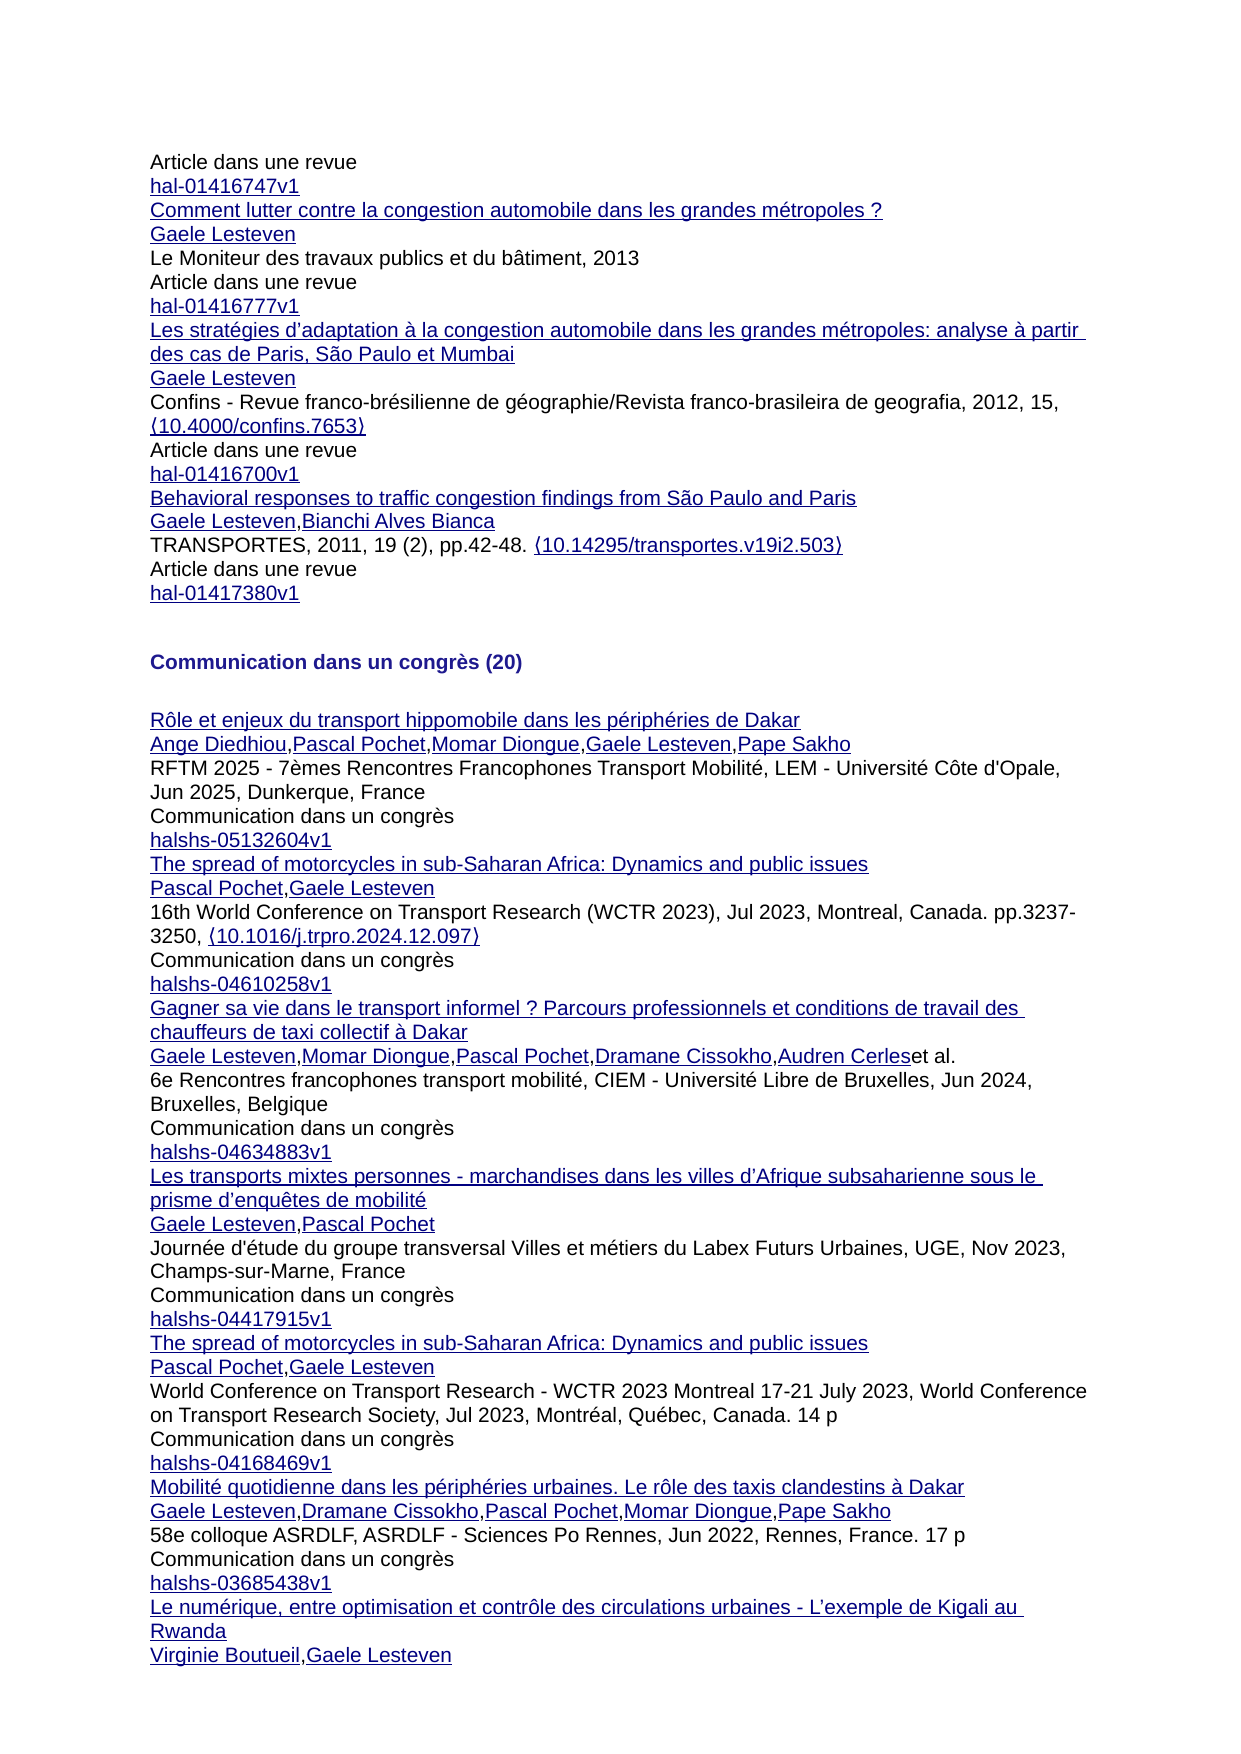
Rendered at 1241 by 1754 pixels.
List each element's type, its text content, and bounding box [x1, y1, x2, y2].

subtitle Communication dans un congrès (20) [150, 650, 1090, 674]
table_header Rôle et enjeux du transport hippomobile dans les périphéries de Dakar Ange Diedhiou,Pascal Pochet,Momar Diongue,Gaele Lesteven,Pape Sakho RFTM 2025 - 7èmes Rencontres Francophones Transport Mobilité, LEM - Université Côte d'Opale, Jun 2025, Dunkerque, France Communication dans un congrès halshs-05132604v1 [150, 708, 1090, 852]
table_cell Mobilité quotidienne dans les périphéries urbaines. Le rôle des taxis clandestins à Dakar Gaele Lesteven,Dramane Cissokho,Pascal Pochet,Momar Diongue,Pape Sakho 58e colloque ASRDLF, ASRDLF - Sciences Po Rennes, Jun 2022, Rennes, France. 17 p Communication dans un congrès halshs-03685438v1 [150, 1475, 1090, 1595]
table_cell Le numérique, entre optimisation et contrôle des circulations urbaines - L’exemple de Kigali au Rwanda Virginie Boutueil,Gaele Lesteven [150, 1595, 1090, 1667]
table_cell Comment lutter contre la congestion automobile dans les grandes métropoles ? Gaele Lesteven Le Moniteur des travaux publics et du bâtiment, 2013 Article dans une revue hal-01416777v1 [150, 198, 1090, 318]
table_cell Gagner sa vie dans le transport informel ? Parcours professionnels et conditions de travail des chauffeurs de taxi collectif à Dakar Gaele Lesteven,Momar Diongue,Pascal Pochet,Dramane Cissokho,Audren Cerleset al. 6e Rencontres francophones transport mobilité, CIEM - Université Libre de Bruxelles, Jun 2024, Bruxelles, Belgique Communication dans un congrès halshs-04634883v1 [150, 996, 1090, 1163]
table_cell The spread of motorcycles in sub-Saharan Africa: Dynamics and public issues Pascal Pochet,Gaele Lesteven World Conference on Transport Research - WCTR 2023 Montreal 17-21 July 2023, World Conference on Transport Research Society, Jul 2023, Montréal, Québec, Canada. 14 p Communication dans un congrès halshs-04168469v1 [150, 1331, 1090, 1475]
table_cell The spread of motorcycles in sub-Saharan Africa: Dynamics and public issues Pascal Pochet,Gaele Lesteven 16th World Conference on Transport Research (WCTR 2023), Jul 2023, Montreal, Canada. pp.3237-3250, ⟨10.1016/j.trpro.2024.12.097⟩ Communication dans un congrès halshs-04610258v1 [150, 852, 1090, 996]
table_cell Article dans une revue hal-01416747v1 [150, 150, 1090, 198]
table_cell Behavioral responses to traffic congestion findings from São Paulo and Paris Gaele Lesteven,Bianchi Alves Bianca TRANSPORTES, 2011, 19 (2), pp.42-48. ⟨10.14295/transportes.v19i2.503⟩ Article dans une revue hal-01417380v1 [150, 485, 1090, 605]
table_cell Les stratégies d’adaptation à la congestion automobile dans les grandes métropoles: analyse à partir des cas de Paris, São Paulo et Mumbai Gaele Lesteven Confins - Revue franco-brésilienne de géographie/Revista franco-brasileira de geografia, 2012, 15, ⟨10.4000/confins.7653⟩ Article dans une revue hal-01416700v1 [150, 318, 1090, 485]
table_cell Les transports mixtes personnes - marchandises dans les villes d’Afrique subsaharienne sous le prisme d’enquêtes de mobilité Gaele Lesteven,Pascal Pochet Journée d'étude du groupe transversal Villes et métiers du Labex Futurs Urbaines, UGE, Nov 2023, Champs-sur-Marne, France Communication dans un congrès halshs-04417915v1 [150, 1164, 1090, 1331]
